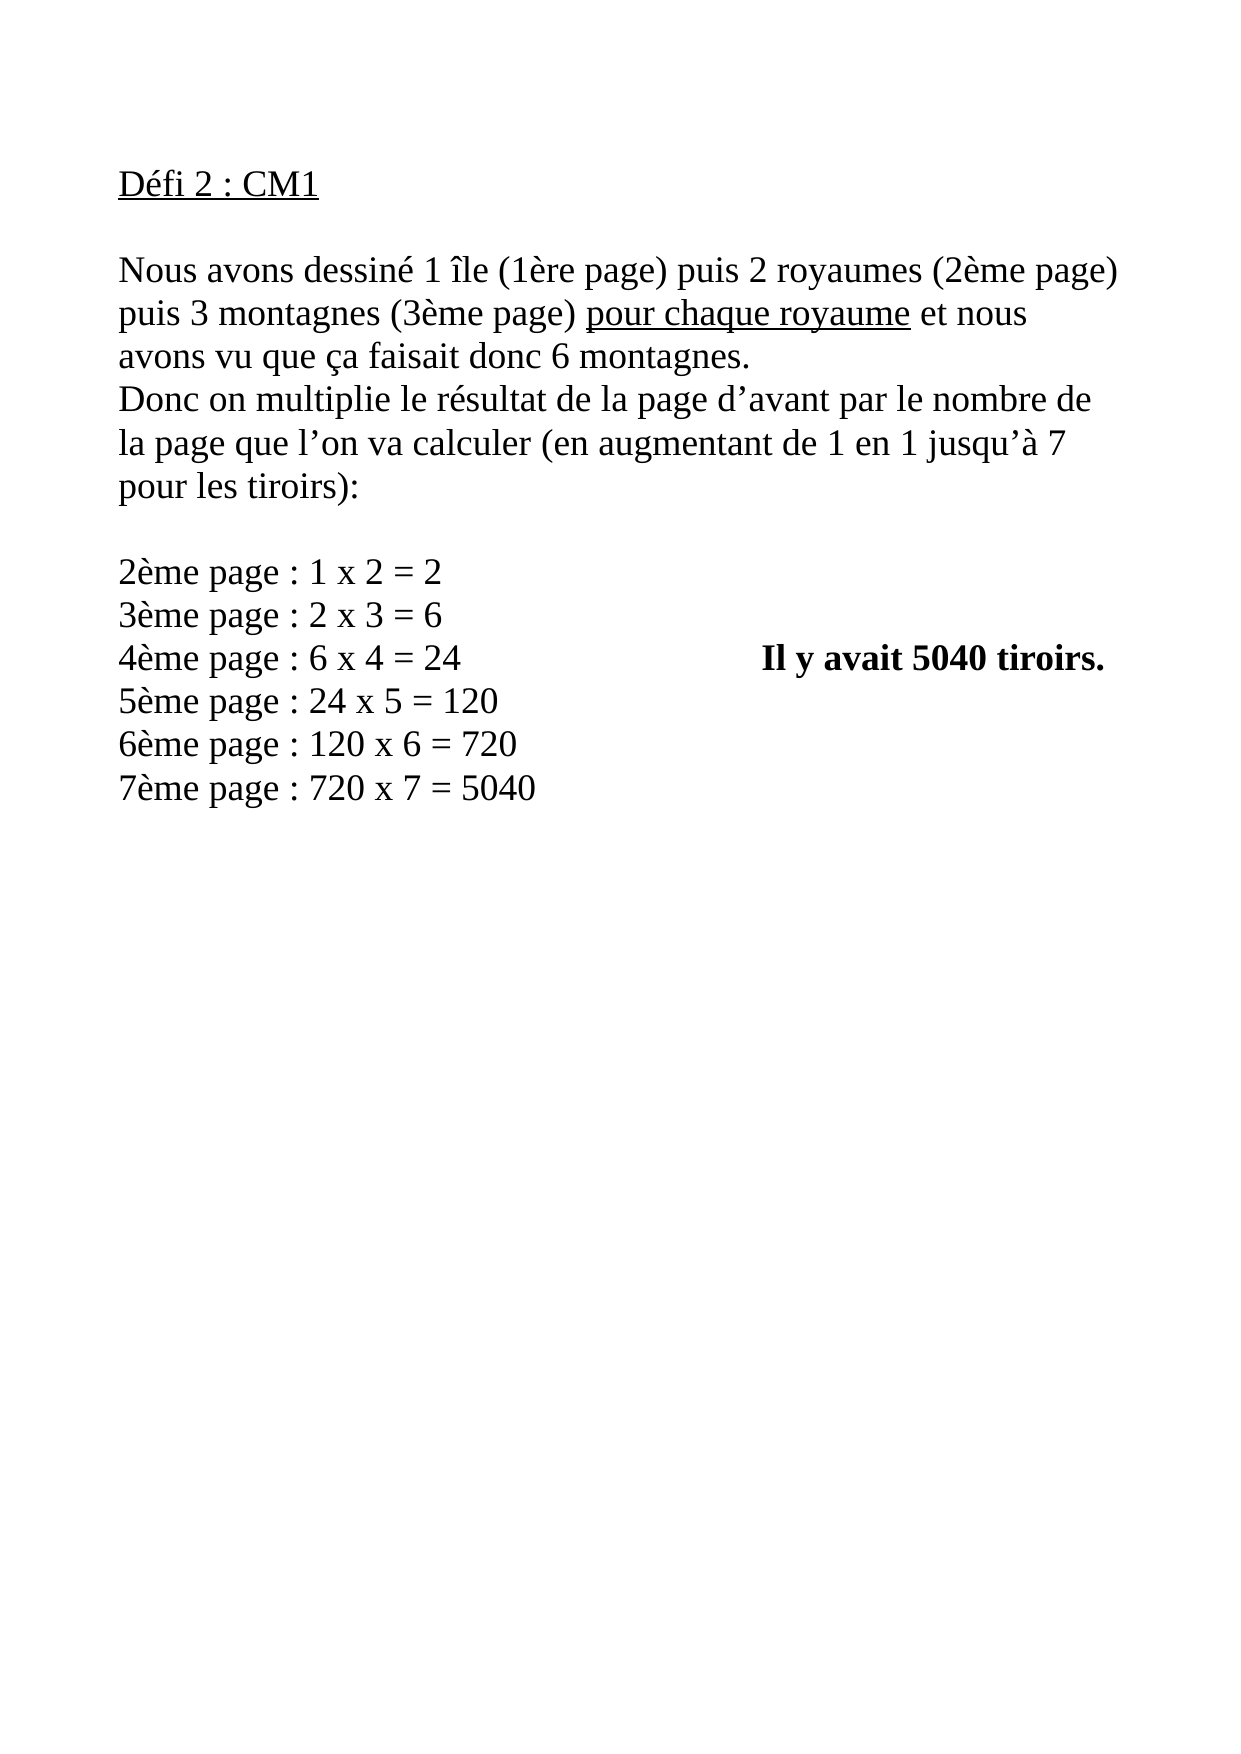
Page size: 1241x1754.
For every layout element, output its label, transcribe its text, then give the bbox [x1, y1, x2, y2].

text 3ème page : 2 x 3 = 6 [118, 592, 1122, 636]
text 4ème page : 6 x 4 = 24 Il y avait 5040 tiroirs. [118, 636, 1122, 679]
text 5ème page : 24 x 5 = 120 [118, 679, 1122, 722]
text 7ème page : 720 x 7 = 5040 [118, 765, 1122, 808]
text 2ème page : 1 x 2 = 2 [118, 549, 1122, 592]
text 6ème page : 120 x 6 = 720 [118, 722, 1122, 765]
text Défi 2 : CM1 [118, 161, 1122, 204]
text Nous avons dessiné 1 île (1ère page) puis 2 royaumes (2ème page) puis 3 montagnes (3ème page) pour chaque royaume et nous avons vu que ça faisait donc 6 montagnes. [118, 247, 1122, 377]
text Donc on multiplie le résultat de la page d’avant par le nombre de la page que l’on va calculer (en augmentant de 1 en 1 jusqu’à 7 pour les tiroirs): [118, 377, 1122, 506]
